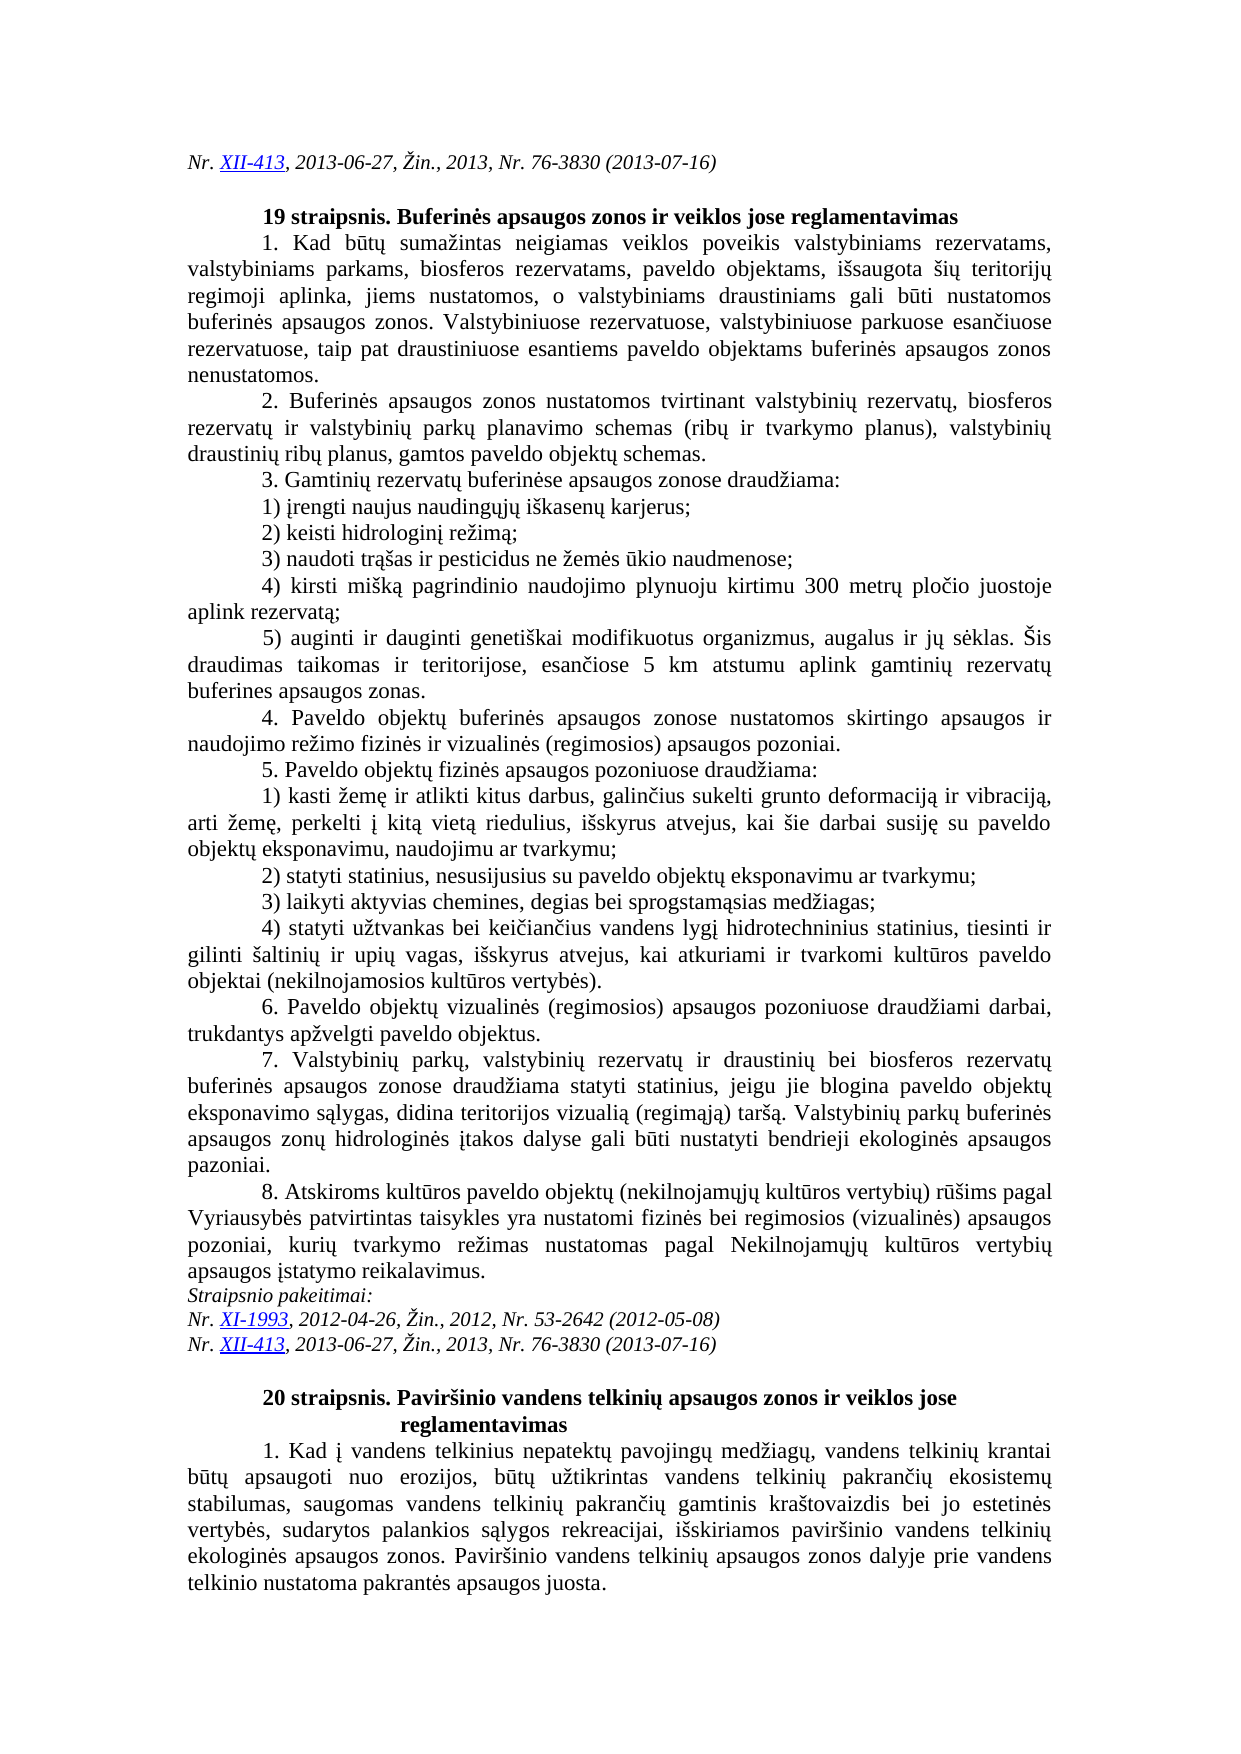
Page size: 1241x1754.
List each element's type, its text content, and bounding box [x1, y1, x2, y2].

text 2. Buferinės apsaugos zonos nustatomos tvirtinant valstybinių rezervatų, biosferos rezervatų ir valstybinių parkų planavimo schemas (ribų ir tvarkymo planus), valstybinių draustinių ribų planus, gamtos paveldo objektų schemas. [187, 387, 1053, 466]
text 5. Paveldo objektų fizinės apsaugos pozoniuose draudžiama: [187, 756, 1053, 783]
text 5) auginti ir dauginti genetiškai modifikuotus organizmus, augalus ir jų sėklas. Šis draudimas taikomas ir teritorijose, esančiose 5 km atstumu aplink gamtinių rezervatų buferines apsaugos zonas. [187, 624, 1053, 703]
text 8. Atskiroms kultūros paveldo objektų (nekilnojamųjų kultūros vertybių) rūšims pagal Vyriausybės patvirtintas taisykles yra nustatomi fizinės bei regimosios (vizualinės) apsaugos pozoniai, kurių tvarkymo režimas nustatomas pagal Nekilnojamųjų kultūros vertybių apsaugos įstatymo reikalavimus. [187, 1178, 1053, 1283]
subtitle 19 straipsnis. Buferinės apsaugos zonos ir veiklos jose reglamentavimas [187, 203, 1053, 229]
text 6. Paveldo objektų vizualinės (regimosios) apsaugos pozoniuose draudžiami darbai, trukdantys apžvelgti paveldo objektus. [187, 993, 1053, 1046]
text 3. Gamtinių rezervatų buferinėse apsaugos zonose draudžiama: [187, 466, 1053, 493]
text Nr. XII-413, 2013-06-27, Žin., 2013, Nr. 76-3830 (2013-07-16) [187, 1331, 1053, 1356]
text 3) naudoti trąšas ir pesticidus ne žemės ūkio naudmenose; [187, 545, 1053, 572]
text 1. Kad į vandens telkinius nepatektų pavojingų medžiagų, vandens telkinių krantai būtų apsaugoti nuo erozijos, būtų užtikrintas vandens telkinių pakrančių ekosistemų stabilumas, saugomas vandens telkinių pakrančių gamtinis kraštovaizdis bei jo estetinės vertybės, sudarytos palankios sąlygos rekreacijai, išskiriamos paviršinio vandens telkinių ekologinės apsaugos zonos. Paviršinio vandens telkinių apsaugos zonos dalyje prie vandens telkinio nustatoma pakrantės apsaugos juosta. [187, 1437, 1053, 1595]
text 4. Paveldo objektų buferinės apsaugos zonose nustatomos skirtingo apsaugos ir naudojimo režimo fizinės ir vizualinės (regimosios) apsaugos pozoniai. [187, 703, 1053, 756]
text 2) statyti statinius, nesusijusius su paveldo objektų eksponavimu ar tvarkymu; [187, 862, 1053, 888]
text 4) kirsti mišką pagrindinio naudojimo plynuoju kirtimu 300 metrų pločio juostoje aplink rezervatą; [187, 572, 1053, 624]
text Nr. XI-1993, 2012-04-26, Žin., 2012, Nr. 53-2642 (2012-05-08) [187, 1307, 1053, 1331]
subtitle reglamentavimas [400, 1411, 1053, 1437]
text 1) kasti žemę ir atlikti kitus darbus, galinčius sukelti grunto deformaciją ir vibraciją, arti žemę, perkelti į kitą vietą riedulius, išskyrus atvejus, kai šie darbai susiję su paveldo objektų eksponavimu, naudojimu ar tvarkymu; [187, 783, 1053, 862]
text 4) statyti užtvankas bei keičiančius vandens lygį hidrotechninius statinius, tiesinti ir gilinti šaltinių ir upių vagas, išskyrus atvejus, kai atkuriami ir tvarkomi kultūros paveldo objektai (nekilnojamosios kultūros vertybės). [187, 914, 1053, 993]
text 1. Kad būtų sumažintas neigiamas veiklos poveikis valstybiniams rezervatams, valstybiniams parkams, biosferos rezervatams, paveldo objektams, išsaugota šių teritorijų regimoji aplinka, jiems nustatomos, o valstybiniams draustiniams gali būti nustatomos buferinės apsaugos zonos. Valstybiniuose rezervatuose, valstybiniuose parkuose esančiuose rezervatuose, taip pat draustiniuose esantiems paveldo objektams buferinės apsaugos zonos nenustatomos. [187, 229, 1053, 387]
text 1) įrengti naujus naudingųjų iškasenų karjerus; [187, 493, 1053, 519]
text 7. Valstybinių parkų, valstybinių rezervatų ir draustinių bei biosferos rezervatų buferinės apsaugos zonose draudžiama statyti statinius, jeigu jie blogina paveldo objektų eksponavimo sąlygas, didina teritorijos vizualią (regimąją) taršą. Valstybinių parkų buferinės apsaugos zonų hidrologinės įtakos dalyse gali būti nustatyti bendrieji ekologinės apsaugos pazoniai. [187, 1046, 1053, 1178]
text 3) laikyti aktyvias chemines, degias bei sprogstamąsias medžiagas; [187, 888, 1053, 914]
text Nr. XII-413, 2013-06-27, Žin., 2013, Nr. 76-3830 (2013-07-16) [187, 150, 1053, 174]
text 2) keisti hidrologinį režimą; [187, 519, 1053, 545]
subtitle 20 straipsnis. Paviršinio vandens telkinių apsaugos zonos ir veiklos jose [262, 1384, 1053, 1411]
text Straipsnio pakeitimai: [187, 1283, 1053, 1307]
